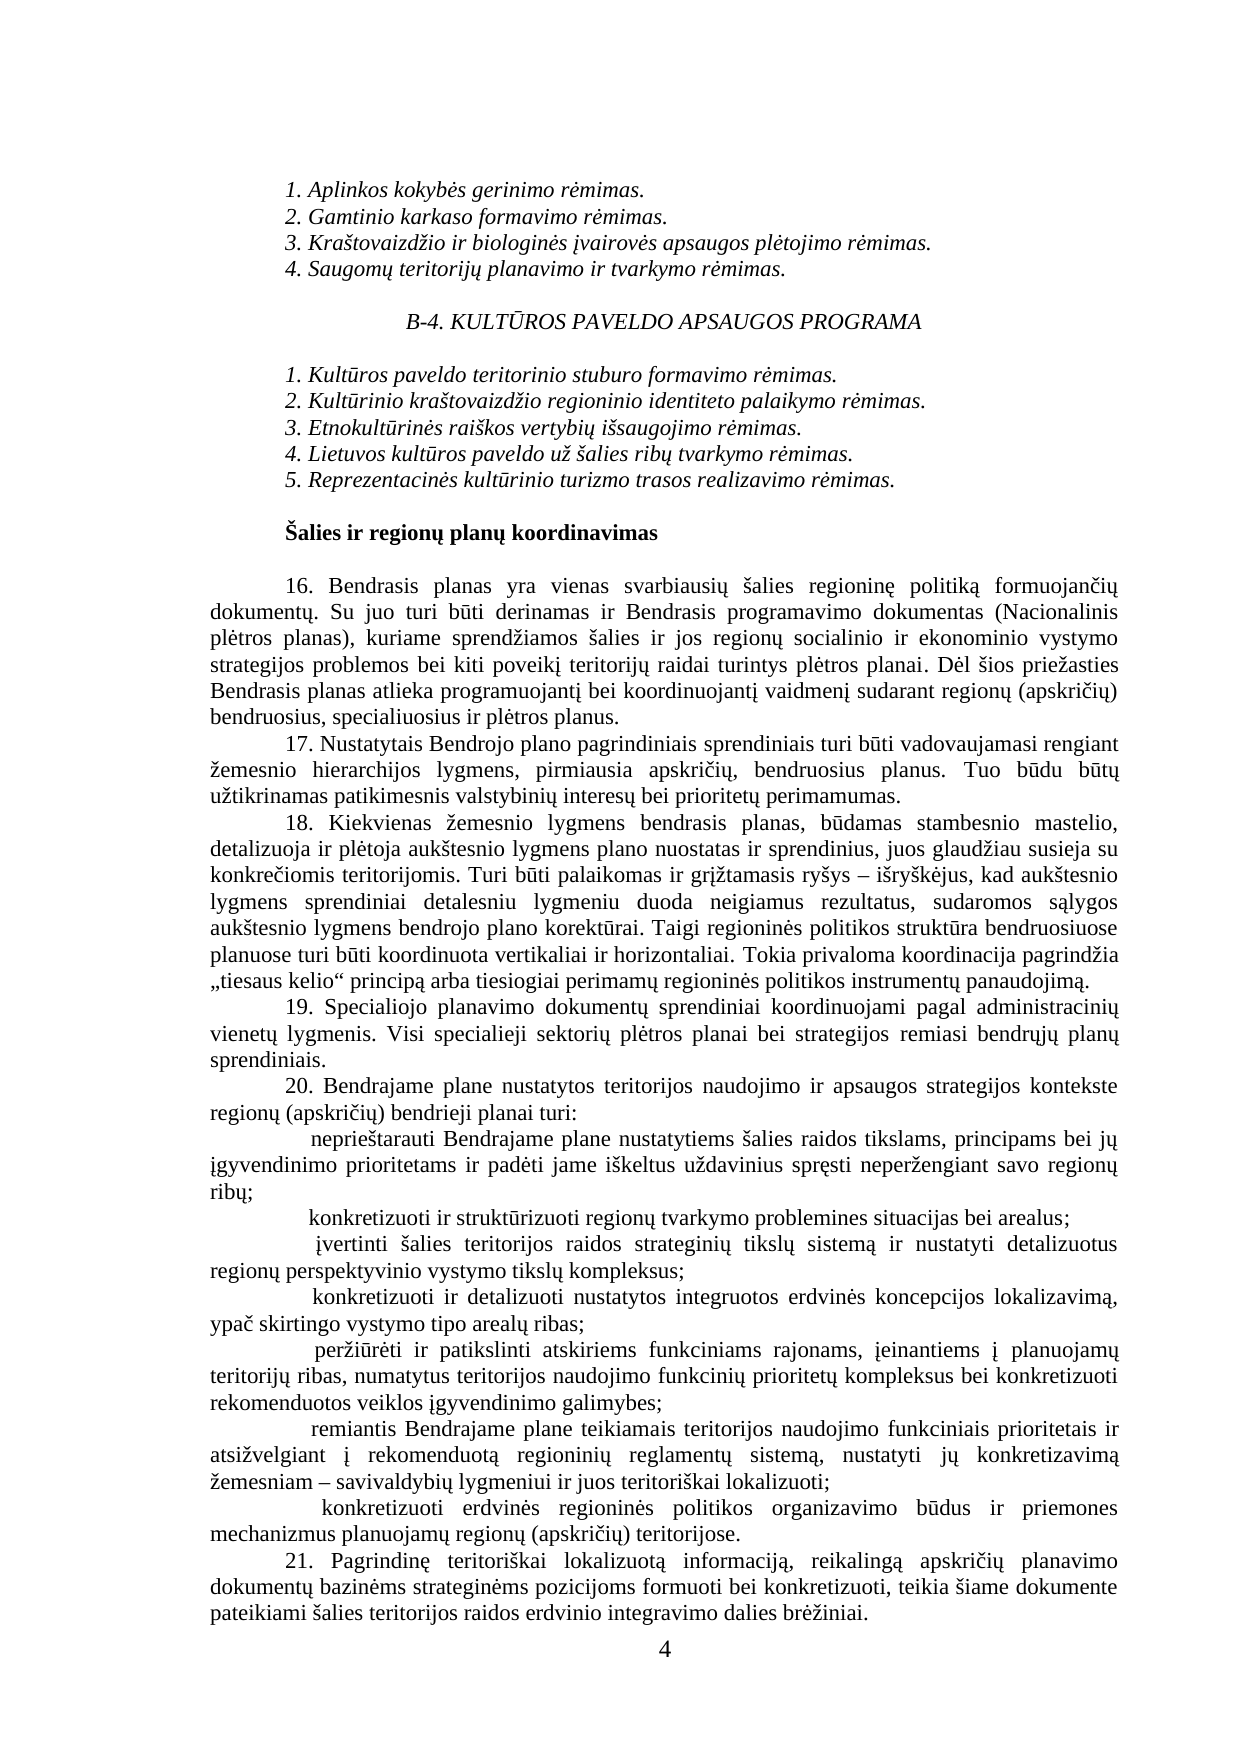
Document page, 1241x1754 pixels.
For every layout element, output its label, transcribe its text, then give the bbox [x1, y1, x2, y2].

text  konkretizuoti ir struktūrizuoti regionų tvarkymo problemines situacijas bei arealus; [210, 1204, 1119, 1231]
text 21. Pagrindinę teritoriškai lokalizuotą informaciją, reikalingą apskričių planavimo dokumentų bazinėms strateginėms pozicijoms formuoti bei konkretizuoti, teikia šiame dokumente pateikiami šalies teritorijos raidos erdvinio integravimo dalies brėžiniai. [210, 1547, 1119, 1626]
text 4. Lietuvos kultūros paveldo už šalies ribų tvarkymo rėmimas. [210, 440, 1119, 466]
text 16. Bendrasis planas yra vienas svarbiausių šalies regioninę politiką formuojančių dokumentų. Su juo turi būti derinamas ir Bendrasis programavimo dokumentas (Nacionalinis plėtros planas), kuriame sprendžiamos šalies ir jos regionų socialinio ir ekonominio vystymo strategijos problemos bei kiti poveikį teritorijų raidai turintys plėtros planai. Dėl šios priežasties Bendrasis planas atlieka programuojantį bei koordinuojantį vaidmenį sudarant regionų (apskričių) bendruosius, specialiuosius ir plėtros planus. [210, 572, 1119, 730]
text  konkretizuoti ir detalizuoti nustatytos integruotos erdvinės koncepcijos lokalizavimą, ypač skirtingo vystymo tipo arealų ribas; [210, 1283, 1119, 1336]
text Šalies ir regionų planų koordinavimas [210, 519, 1119, 545]
text B-4. Kultūros paveldo apsaugos programa [210, 308, 1119, 334]
text 17. Nustatytais Bendrojo plano pagrindiniais sprendiniais turi būti vadovaujamasi rengiant žemesnio hierarchijos lygmens, pirmiausia apskričių, bendruosius planus. Tuo būdu būtų užtikrinamas patikimesnis valstybinių interesų bei prioritetų perimamumas. [210, 730, 1119, 809]
text 4. Saugomų teritorijų planavimo ir tvarkymo rėmimas. [210, 255, 1119, 282]
text 18. Kiekvienas žemesnio lygmens bendrasis planas, būdamas stambesnio mastelio, detalizuoja ir plėtoja aukštesnio lygmens plano nuostatas ir sprendinius, juos glaudžiau susieja su konkrečiomis teritorijomis. Turi būti palaikomas ir grįžtamasis ryšys – išryškėjus, kad aukštesnio lygmens sprendiniai detalesniu lygmeniu duoda neigiamus rezultatus, sudaromos sąlygos aukštesnio lygmens bendrojo plano korektūrai. Taigi regioninės politikos struktūra bendruosiuose planuose turi būti koordinuota vertikaliai ir horizontaliai. tokia privaloma koordinacija pagrindžia „tiesaus kelio“ principą arba tiesiogiai perimamų regioninės politikos instrumentų panaudojimą. [210, 809, 1119, 993]
text 2. Kultūrinio kraštovaizdžio regioninio identiteto palaikymo rėmimas. [210, 387, 1119, 413]
text  neprieštarauti Bendrajame plane nustatytiems šalies raidos tikslams, principams bei jų įgyvendinimo prioritetams ir padėti jame iškeltus uždavinius spręsti neperžengiant savo regionų ribų; [210, 1125, 1119, 1204]
text 20. Bendrajame plane nustatytos teritorijos naudojimo ir apsaugos strategijos kontekste regionų (apskričių) bendrieji planai turi: [210, 1072, 1119, 1125]
text 2. Gamtinio karkaso formavimo rėmimas. [210, 203, 1119, 229]
text  konkretizuoti erdvinės regioninės politikos organizavimo būdus ir priemones mechanizmus planuojamų regionų (apskričių) teritorijose. [210, 1494, 1119, 1547]
text 1. Aplinkos kokybės gerinimo rėmimas. [210, 176, 1119, 203]
text  įvertinti šalies teritorijos raidos strateginių tikslų sistemą ir nustatyti detalizuotus regionų perspektyvinio vystymo tikslų kompleksus; [210, 1231, 1119, 1283]
text  remiantis Bendrajame plane teikiamais teritorijos naudojimo funkciniais prioritetais ir atsižvelgiant į rekomenduotą regioninių reglamentų sistemą, nustatyti jų konkretizavimą žemesniam – savivaldybių lygmeniui ir juos teritoriškai lokalizuoti; [210, 1415, 1119, 1494]
text 5. Reprezentacinės kultūrinio turizmo trasos realizavimo rėmimas. [210, 466, 1119, 493]
text 19. Specialiojo planavimo dokumentų sprendiniai koordinuojami pagal administracinių vienetų lygmenis. Visi specialieji sektorių plėtros planai bei strategijos remiasi bendrųjų planų sprendiniais. [210, 993, 1119, 1072]
text  peržiūrėti ir patikslinti atskiriems funkciniams rajonams, įeinantiems į planuojamų teritorijų ribas, numatytus teritorijos naudojimo funkcinių prioritetų kompleksus bei konkretizuoti rekomenduotos veiklos įgyvendinimo galimybes; [210, 1336, 1119, 1415]
text 3. Kraštovaizdžio ir biologinės įvairovės apsaugos plėtojimo rėmimas. [210, 229, 1119, 255]
text 3. Etnokultūrinės raiškos vertybių išsaugojimo rėmimas. [210, 413, 1119, 440]
text 1. Kultūros paveldo teritorinio stuburo formavimo rėmimas. [210, 361, 1119, 387]
